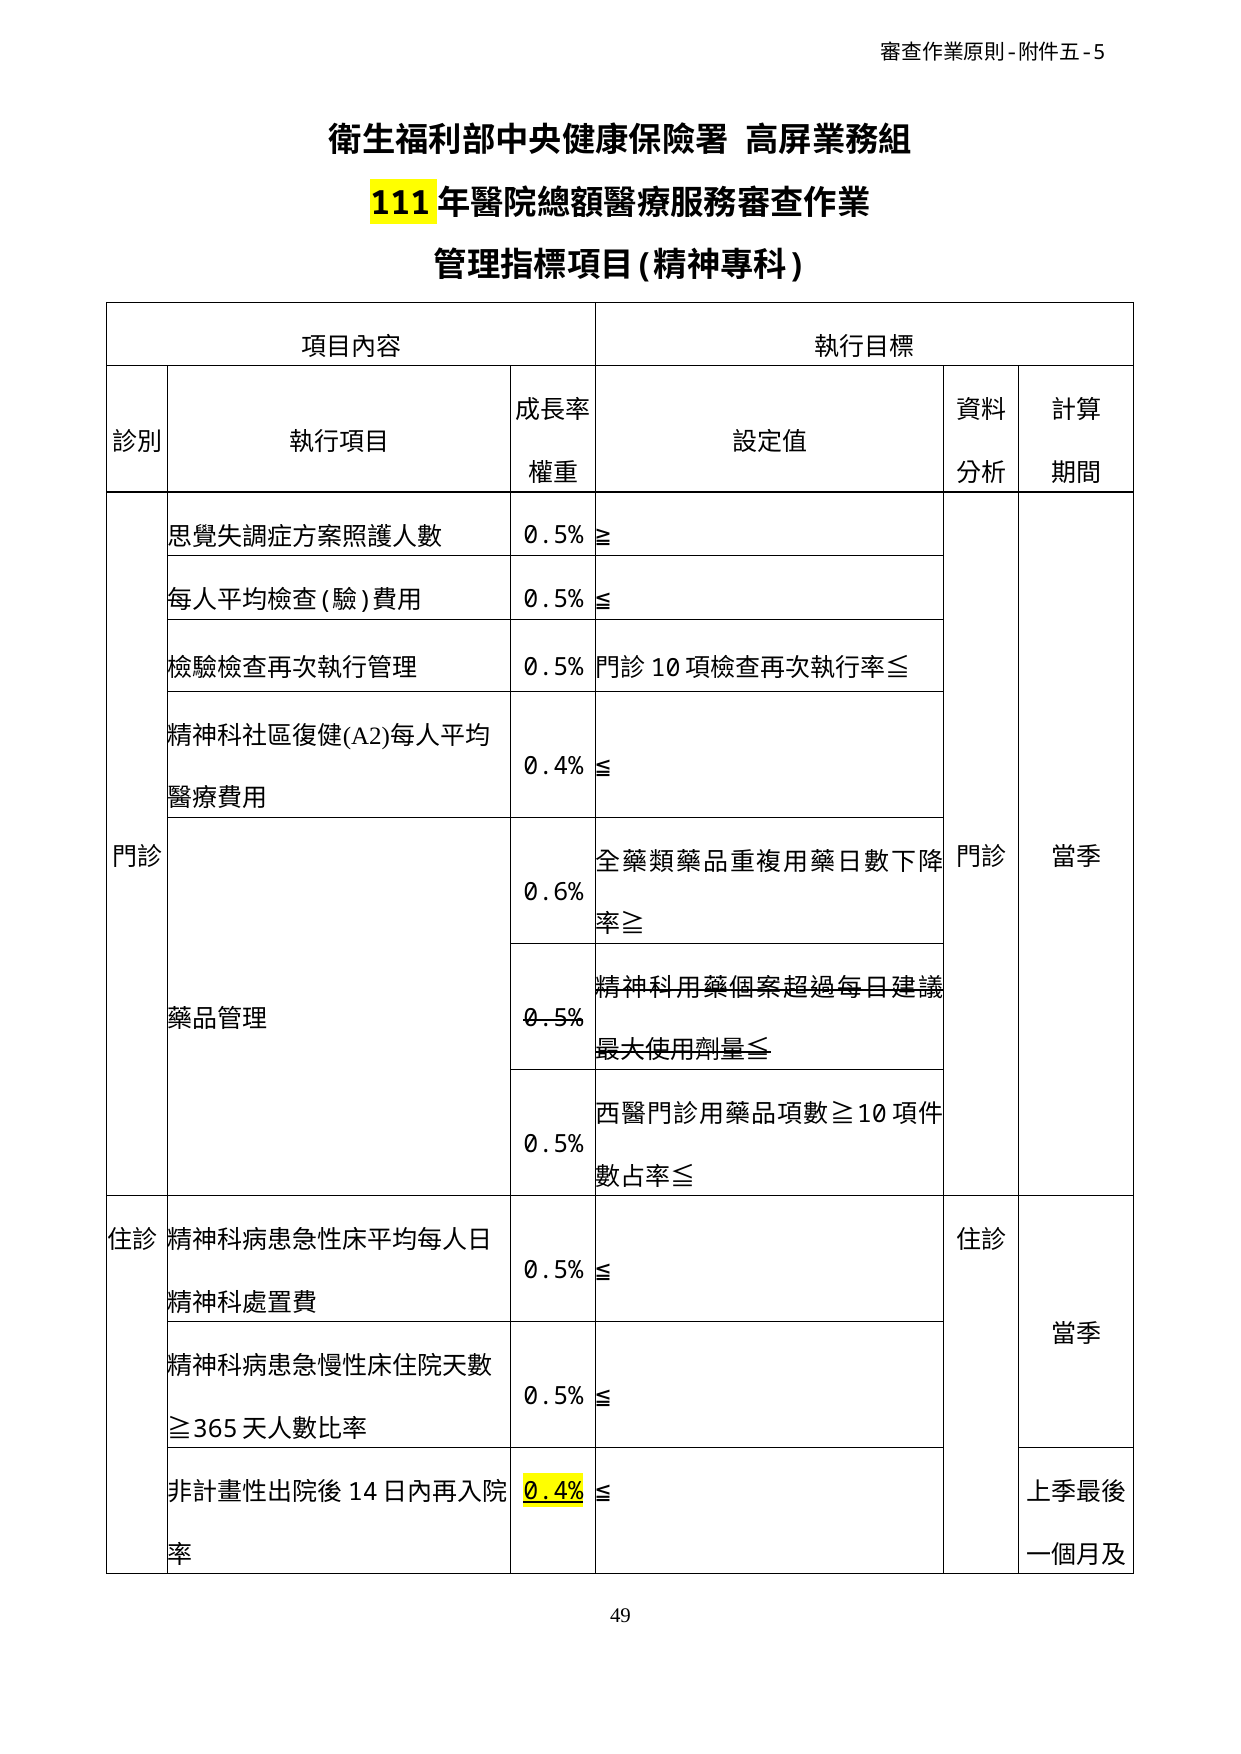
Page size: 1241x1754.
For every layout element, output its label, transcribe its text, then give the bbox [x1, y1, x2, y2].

table_cell 資料 分析 [944, 366, 1018, 491]
table_cell 上季最後一個月及 [1019, 1448, 1133, 1573]
table_cell 西醫門診用藥品項數≧10項件數占率≦ [596, 1070, 943, 1195]
table_cell 精神科病患急性床平均每人日精神科處置費 [168, 1196, 510, 1321]
text 衛生福利部中央健康保險署 高屏業務組 [118, 96, 1122, 158]
table_cell ≦ [596, 1196, 943, 1321]
table_cell 0.4% [511, 1448, 595, 1573]
table_cell ≦ [596, 556, 943, 618]
table_cell ≦ [596, 1322, 943, 1447]
table_cell ≦ [596, 1448, 943, 1573]
table_cell 0.5% [511, 1196, 595, 1321]
table_cell ≧ [596, 493, 943, 555]
table_cell 0.5% [511, 1322, 595, 1447]
table_cell 精神科用藥個案超過每日建議最大使用劑量≦ [596, 991, 943, 1069]
table_cell 檢驗檢查再次執行管理 [168, 620, 510, 691]
text [865, 28, 1122, 80]
table_cell 門診 [107, 493, 167, 1195]
table_cell 精神科病患急慢性床住院天數≧365天人數比率 [168, 1322, 510, 1447]
table_cell 住診 [944, 1196, 1018, 1573]
table_cell 0.5% [511, 556, 595, 618]
table_cell 設定值 [596, 366, 943, 491]
table_cell 計算 期間 [1019, 366, 1133, 491]
text 審查作業原則-附件五-5 [880, 35, 1107, 66]
table_cell 住診 [107, 1196, 167, 1573]
table_cell 診別 [107, 366, 167, 491]
table_cell 執行項目 [168, 366, 510, 491]
table_cell 思覺失調症方案照護人數 [168, 493, 510, 555]
table_cell 0.5% [511, 944, 595, 1069]
table_cell 精神科用藥個案超過每日建議最大使用劑量≦ [596, 944, 943, 989]
table_cell 精神科社區復健(A2)每人平均醫療費用 [168, 692, 510, 817]
table_cell 門診10項檢查再次執行率≦ [596, 620, 943, 691]
table_cell 非計畫性出院後14日內再入院率 [168, 1448, 510, 1573]
table_cell 0.4% [511, 692, 595, 817]
table_cell 0.6% [511, 818, 595, 943]
table_cell 藥品管理 [168, 818, 510, 1195]
table_cell 0.5% [511, 493, 595, 555]
table_cell 當季 [1019, 493, 1133, 1195]
table_cell 全藥類藥品重複用藥日數下降率≧ [596, 818, 943, 943]
table_cell 每人平均檢查(驗)費用 [168, 556, 510, 618]
text 管理指標項目(精神專科) [118, 221, 1122, 283]
table_header 項目內容 [107, 303, 595, 365]
text 111年醫院總額醫療服務審查作業 [118, 158, 1131, 263]
table_cell 當季 [1019, 1196, 1133, 1447]
table_cell 0.5% [511, 620, 595, 691]
table_cell 門診 [944, 493, 1018, 1195]
table_cell 成長率權重 [511, 366, 595, 491]
table_cell ≦ [596, 692, 943, 817]
table_cell 0.5% [511, 1070, 595, 1195]
table_header 執行目標 [596, 303, 1133, 365]
